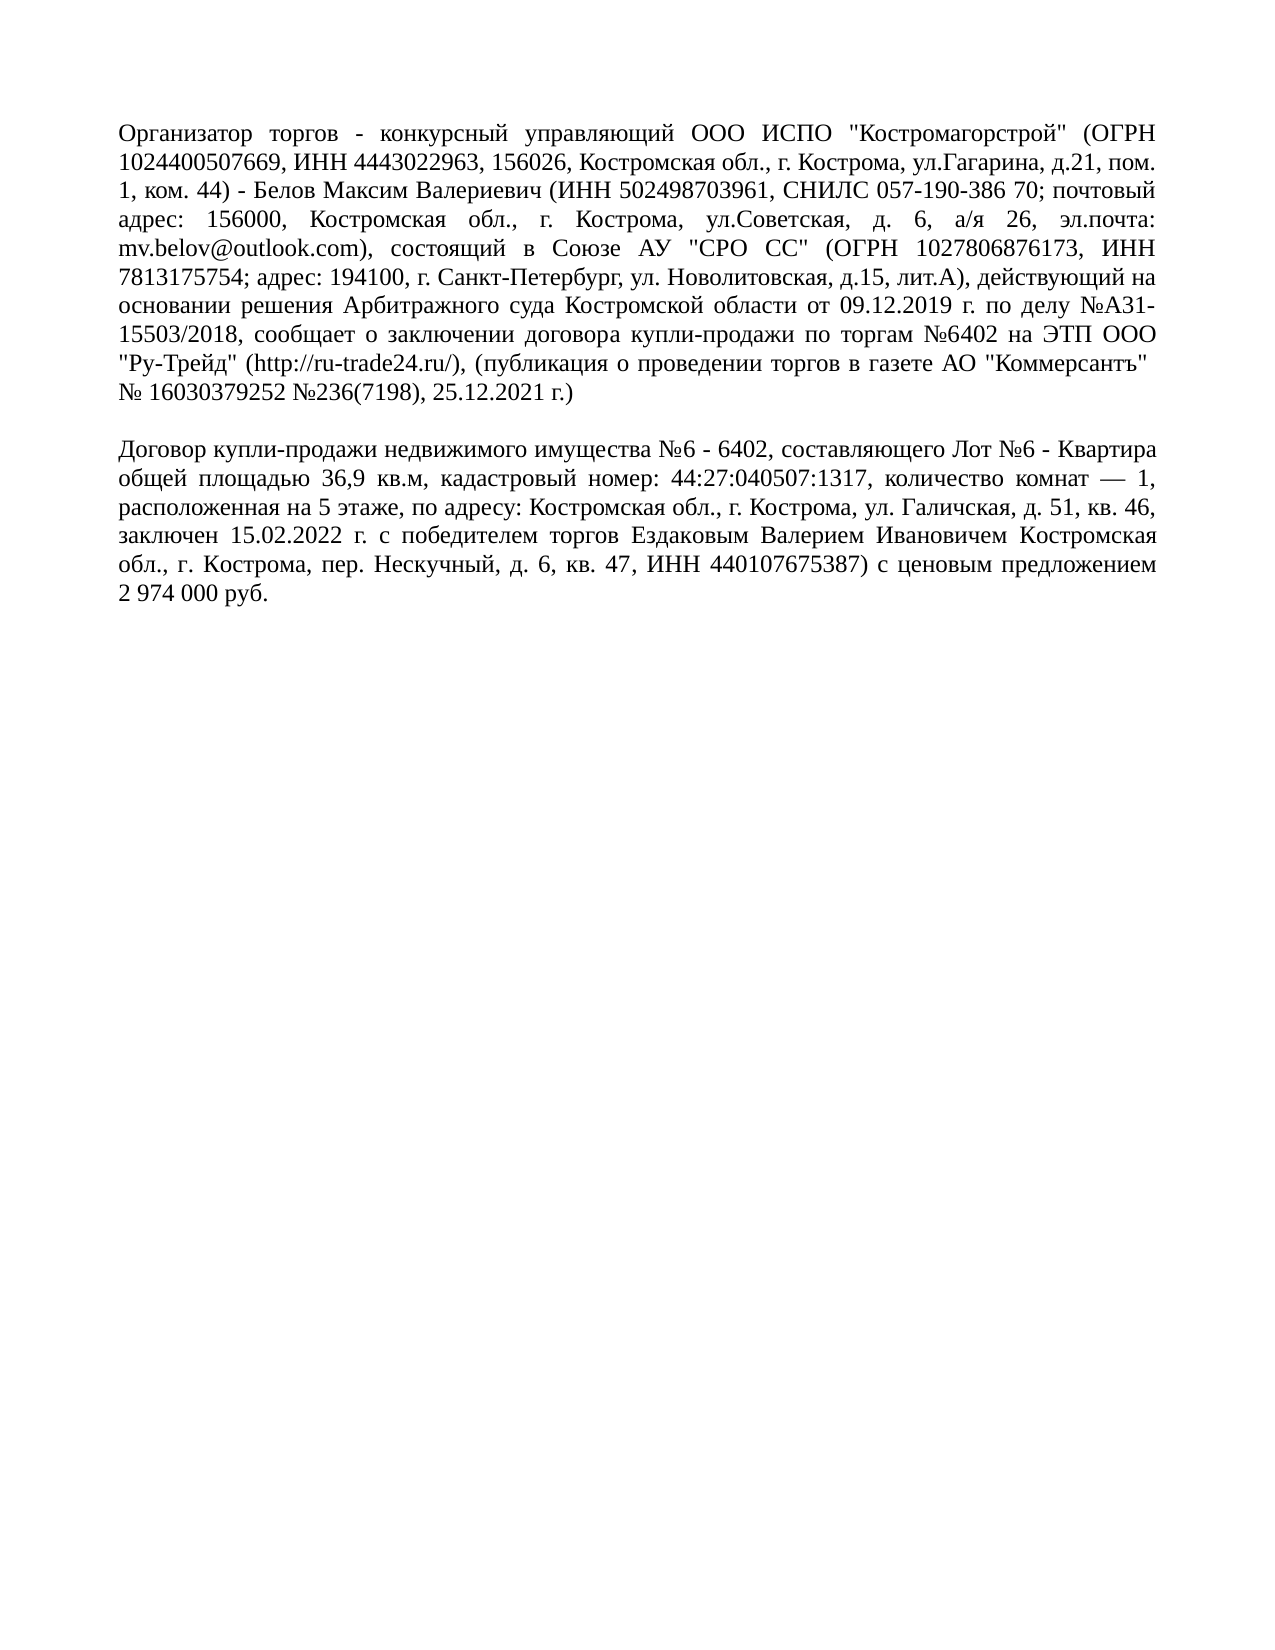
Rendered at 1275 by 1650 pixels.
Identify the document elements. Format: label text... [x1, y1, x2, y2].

text Организатор торгов - конкурсный управляющий ООО ИСПО "Костромагорстрой" (ОГРН 1024400507669, ИНН 4443022963, 156026, Костромская обл., г. Кострома, ул.Гагарина, д.21, пом. 1, ком. 44) - Белов Максим Валериевич (ИНН 502498703961, СНИЛС 057-190-386 70; почтовый адрес: 156000, Костромская обл., г. Кострома, ул.Советская, д. 6, а/я 26, эл.почта: mv.belov@outlook.com), состоящий в Союзе АУ "СРО СС" (ОГРН 1027806876173, ИНН 7813175754; адрес: 194100, г. Санкт-Петербург, ул. Новолитовская, д.15, лит.А), действующий на основании решения Арбитражного суда Костромской области от 09.12.2019 г. по делу №А31-15503/2018, сообщает о заключении договора купли-продажи по торгам №6402 на ЭТП ООО "Ру-Трейд" (http://ru-trade24.ru/), (публикация о проведении торгов в газете АО "Коммерсантъ" № 16030379252 №236(7198), 25.12.2021 г.) [118, 118, 1157, 406]
text Договор купли-продажи недвижимого имущества №6 - 6402, составляющего Лот №6 - Квартира общей площадью 36,9 кв.м, кадастровый номер: 44:27:040507:1317, количество комнат — 1, расположенная на 5 этаже, по адресу: Костромская обл., г. Кострома, ул. Галичская, д. 51, кв. 46, заключен 15.02.2022 г. с победителем торгов Ездаковым Валерием Ивановичем Костромская обл., г. Кострома, пер. Нескучный, д. 6, кв. 47, ИНН 440107675387) с ценовым предложением 2 974 000 руб. [118, 434, 1157, 607]
